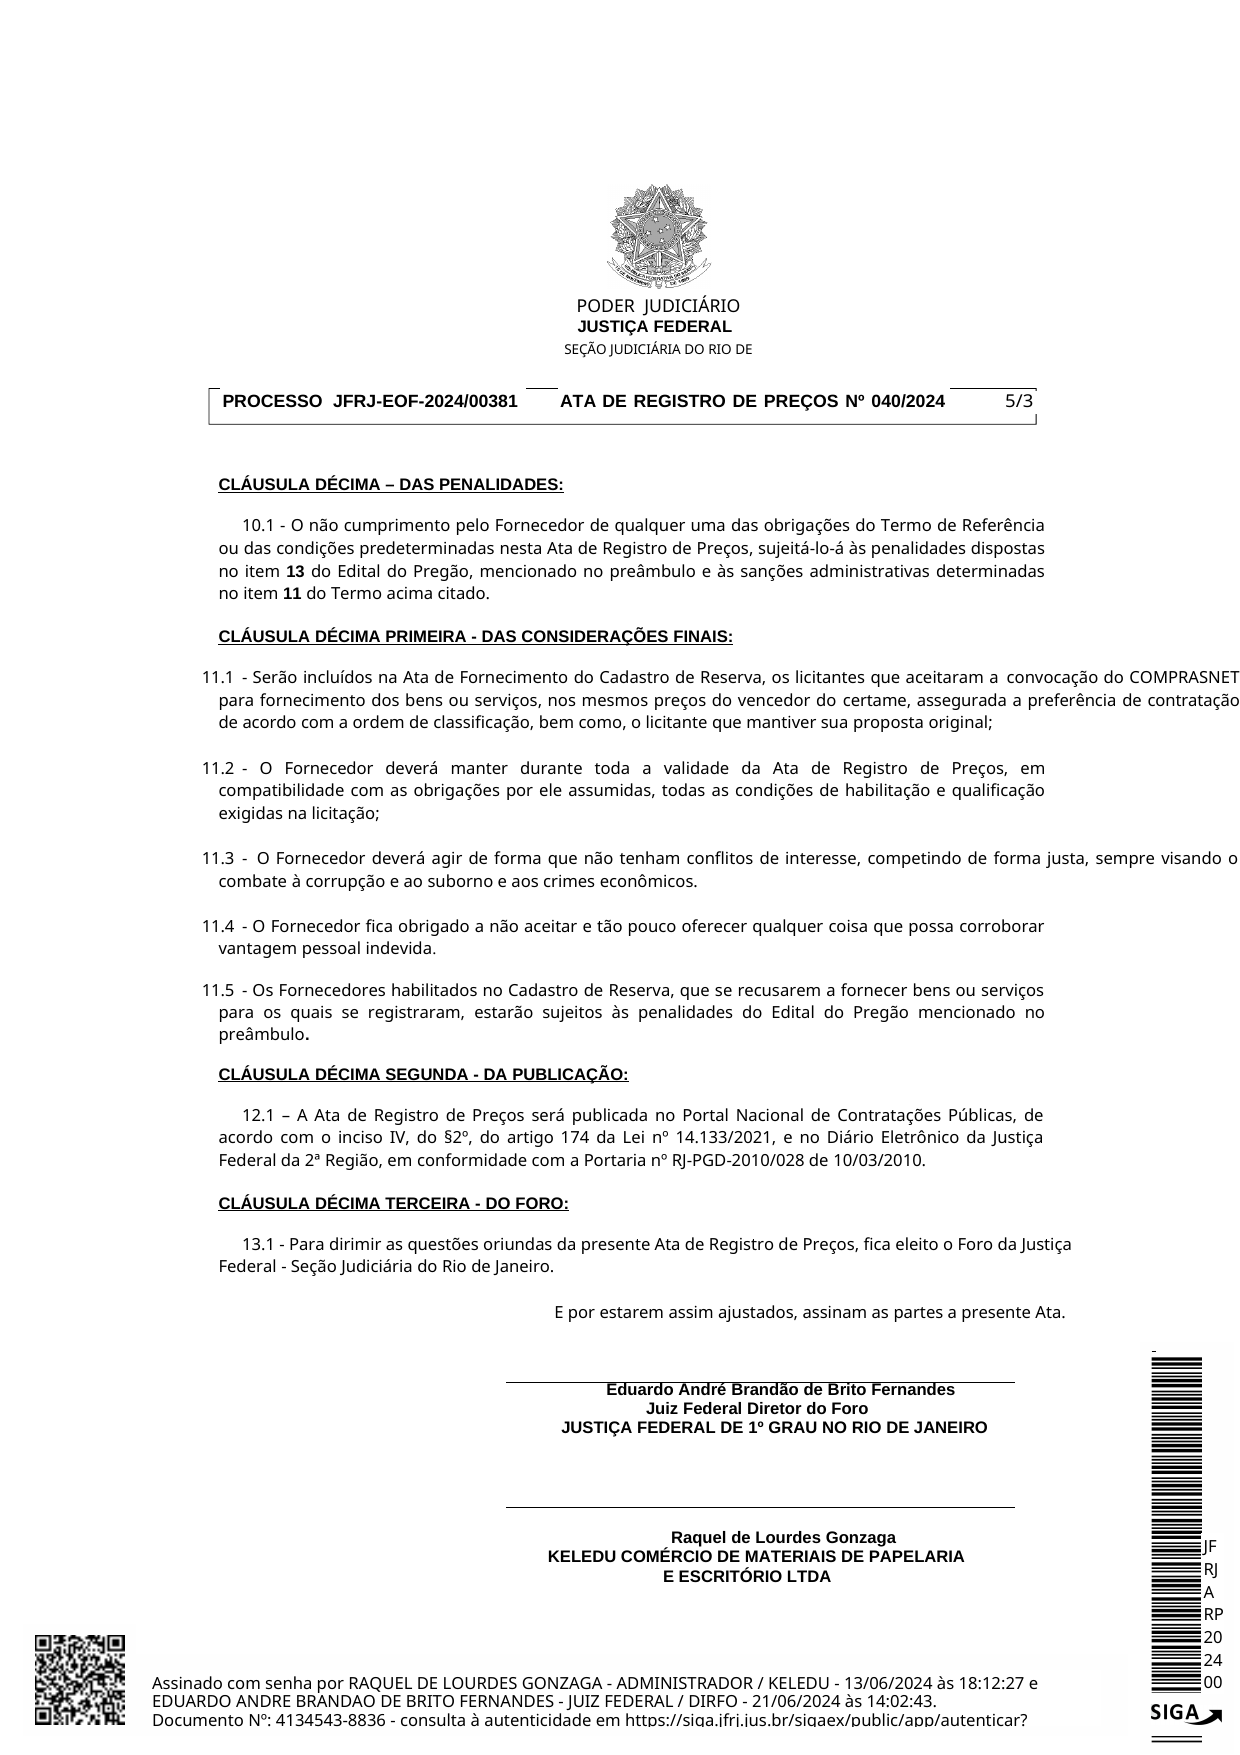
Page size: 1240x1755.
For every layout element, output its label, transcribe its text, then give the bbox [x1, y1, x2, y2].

list - O Fornecedor fica obrigado a não aceitar e tão pouco oferecer qualquer coisa que possa corroborar vantagem pessoal indevida. [178, 915, 1045, 959]
text Raquel de Lourdes Gonzaga [671, 1531, 1140, 1547]
subtitle CLÁUSULA DÉCIMA SEGUNDA - DA PUBLICAÇÃO: [218, 1065, 1239, 1084]
list - Serão incluídos na Ata de Fornecimento do Cadastro de Reserva, os licitantes que aceitaram a convocação do COMPRASNET para fornecimento dos bens ou serviços, nos mesmos preços do vencedor do certame, assegurada a preferência de contratação de acordo com a ordem de classificação, bem como, o licitante que mantiver sua proposta original; [178, 665, 1239, 733]
subtitle KELEDU COMÉRCIO DE MATERIAIS DE PAPELARIA E ESCRITÓRIO LTDA [548, 1547, 967, 1586]
text JFRJARP202400040 [1203, 1535, 1224, 1694]
text 13.1 - Para dirimir as questões oriundas da presente Ata de Registro de Preços, fica eleito o Foro da Justiça Federal - Seção Judiciária do Rio de Janeiro. [218, 1232, 1086, 1278]
list - Os Fornecedores habilitados no Cadastro de Reserva, que se recusarem a fornecer bens ou serviços para os quais se registraram, estarão sujeitos às penalidades do Edital do Pregão mencionado no preâmbulo. [178, 979, 1046, 1045]
list - O Fornecedor deverá manter durante toda a validade da Ata de Registro de Preços, em compatibilidade com as obrigações por ele assumidas, todas as condições de habilitação e qualificação exigidas na licitação; [178, 756, 1045, 824]
subtitle Eduardo André Brandão de Brito Fernandes [566, 1383, 996, 1399]
text 12.1 – A Ata de Registro de Preços será publicada no Portal Nacional de Contratações Públicas, de acordo com o inciso IV, do §2º, do artigo 174 da Lei nº 14.133/2021, e no Diário Eletrônico da Justiça Federal da 2ª Região, em conformidade com a Portaria nº RJ-PGD-2010/028 de 10/03/2010. [218, 1103, 1046, 1172]
text Juiz Federal Diretor do Foro [557, 1399, 956, 1418]
subtitle [566, 1374, 996, 1382]
text 10.1 - O não cumprimento pelo Fornecedor de qualquer uma das obrigações do Termo de Referência ou das condições predeterminadas nesta Ata de Registro de Preços, sujeitá-lo-á às penalidades dispostas no item 13 do Edital do Pregão, mencionado no preâmbulo e às sanções administrativas determinadas no item 11 do Termo acima citado. [218, 514, 1046, 604]
subtitle JUSTIÇA FEDERAL DE 1º GRAU NO RIO DE JANEIRO [561, 1418, 1140, 1437]
text E por estarem assim ajustados, assinam as partes a presente Ata. [554, 1300, 1239, 1323]
list - O Fornecedor deverá agir de forma que não tenham conflitos de interesse, competindo de forma justa, sempre visando o combate à corrupção e ao suborno e aos crimes econômicos. [178, 847, 1239, 892]
subtitle CLÁUSULA DÉCIMA TERCEIRA - DO FORO: [218, 1194, 1239, 1213]
subtitle CLÁUSULA DÉCIMA – DAS PENALIDADES: [218, 475, 1239, 494]
subtitle CLÁUSULA DÉCIMA PRIMEIRA - DAS CONSIDERAÇÕES FINAIS: [218, 627, 1239, 646]
